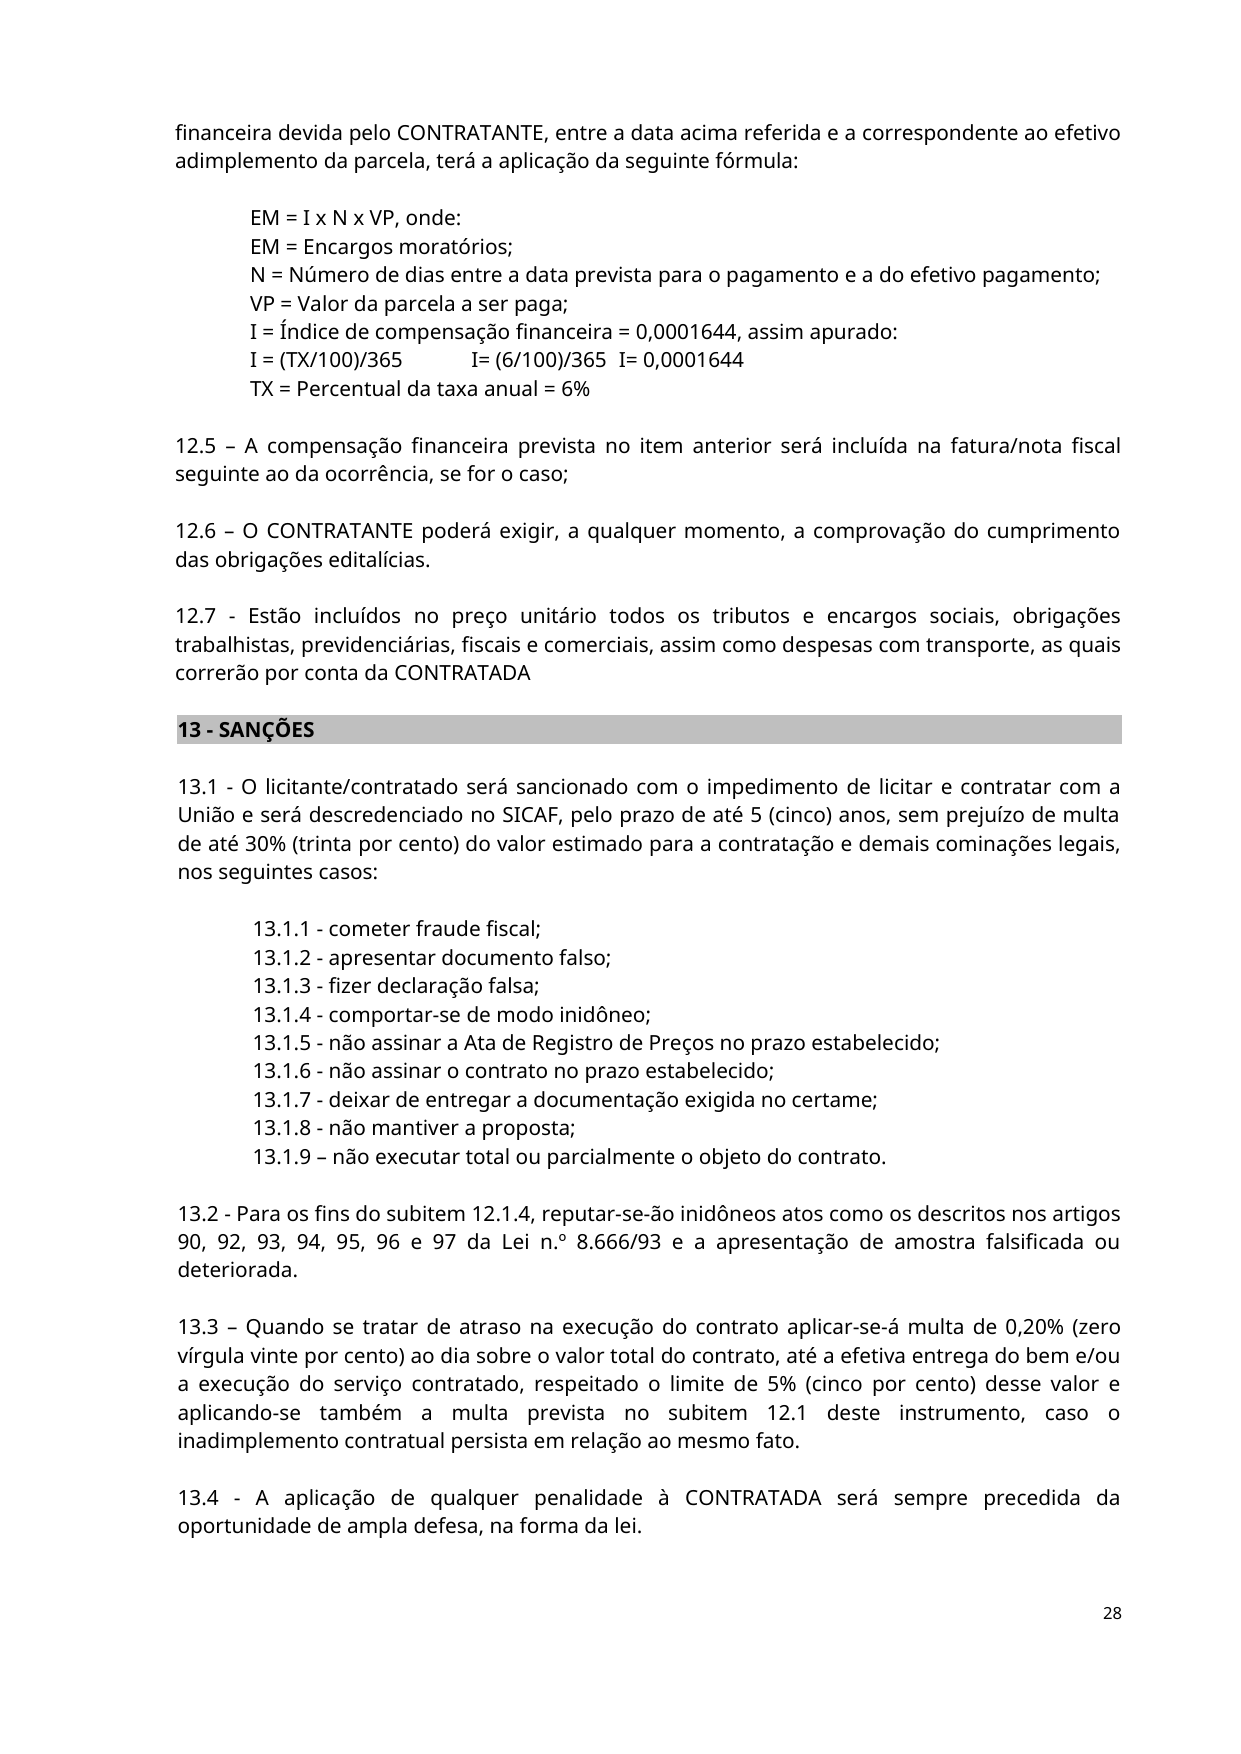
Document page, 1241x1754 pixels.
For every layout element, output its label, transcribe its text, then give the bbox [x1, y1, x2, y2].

text 13 - SANÇÕES [177, 715, 1122, 744]
text 13.2 - Para os fins do subitem 12.1.4, reputar-se-ão inidôneos atos como os descritos nos artigos 90, 92, 93, 94, 95, 96 e 97 da Lei n.º 8.666/93 e a apresentação de amostra falsificada ou deteriorada. [177, 1199, 1122, 1284]
text TX = Percentual da taxa anual = 6% [250, 374, 1122, 402]
text EM = Encargos moratórios; [250, 232, 1122, 260]
text 13.1 - O licitante/contratado será sancionado com o impedimento de licitar e contratar com a União e será descredenciado no SICAF, pelo prazo de até 5 (cinco) anos, sem prejuízo de multa de até 30% (trinta por cento) do valor estimado para a contratação e demais cominações legais, nos seguintes casos: [177, 772, 1122, 886]
text I = (TX/100)/365 I= (6/100)/365 I= 0,0001644 [250, 346, 1122, 374]
text 12.7 - Estão incluídos no preço unitário todos os tributos e encargos sociais, obrigações trabalhistas, previdenciárias, fiscais e comerciais, assim como despesas com transporte, as quais correrão por conta da CONTRATADA [175, 602, 1122, 687]
text N = Número de dias entre a data prevista para o pagamento e a do efetivo pagamento; [250, 260, 1122, 289]
text 13.1.4 - comportar-se de modo inidôneo; [252, 1000, 1122, 1028]
text 13.1.3 - fizer declaração falsa; [252, 971, 1122, 1000]
text 13.1.2 - apresentar documento falso; [252, 943, 1122, 971]
text 12.6 – O CONTRATANTE poderá exigir, a qualquer momento, a comprovação do cumprimento das obrigações editalícias. [175, 516, 1122, 573]
text 13.1.9 – não executar total ou parcialmente o objeto do contrato. [252, 1142, 1122, 1170]
text 13.1.6 - não assinar o contrato no prazo estabelecido; [252, 1057, 1122, 1085]
text I = Índice de compensação financeira = 0,0001644, assim apurado: [250, 317, 1122, 346]
text financeira devida pelo CONTRATANTE, entre a data acima referida e a correspondente ao efetivo adimplemento da parcela, terá a aplicação da seguinte fórmula: [175, 118, 1122, 175]
text VP = Valor da parcela a ser paga; [250, 289, 1122, 317]
text 13.4 - A aplicação de qualquer penalidade à CONTRATADA será sempre precedida da oportunidade de ampla defesa, na forma da lei. [177, 1483, 1122, 1540]
text 13.1.8 - não mantiver a proposta; [252, 1113, 1122, 1142]
text 13.1.5 - não assinar a Ata de Registro de Preços no prazo estabelecido; [252, 1028, 1122, 1057]
text EM = I x N x VP, onde: [250, 203, 1122, 232]
text 13.1.1 - cometer fraude fiscal; [252, 914, 1122, 943]
text 13.3 – Quando se tratar de atraso na execução do contrato aplicar-se-á multa de 0,20% (zero vírgula vinte por cento) ao dia sobre o valor total do contrato, até a efetiva entrega do bem e/ou a execução do serviço contratado, respeitado o limite de 5% (cinco por cento) desse valor e aplicando-se também a multa prevista no subitem 12.1 deste instrumento, caso o inadimplemento contratual persista em relação ao mesmo fato. [177, 1312, 1122, 1455]
text 12.5 – A compensação financeira prevista no item anterior será incluída na fatura/nota fiscal seguinte ao da ocorrência, se for o caso; [175, 431, 1122, 488]
text 13.1.7 - deixar de entregar a documentação exigida no certame; [252, 1085, 1122, 1113]
